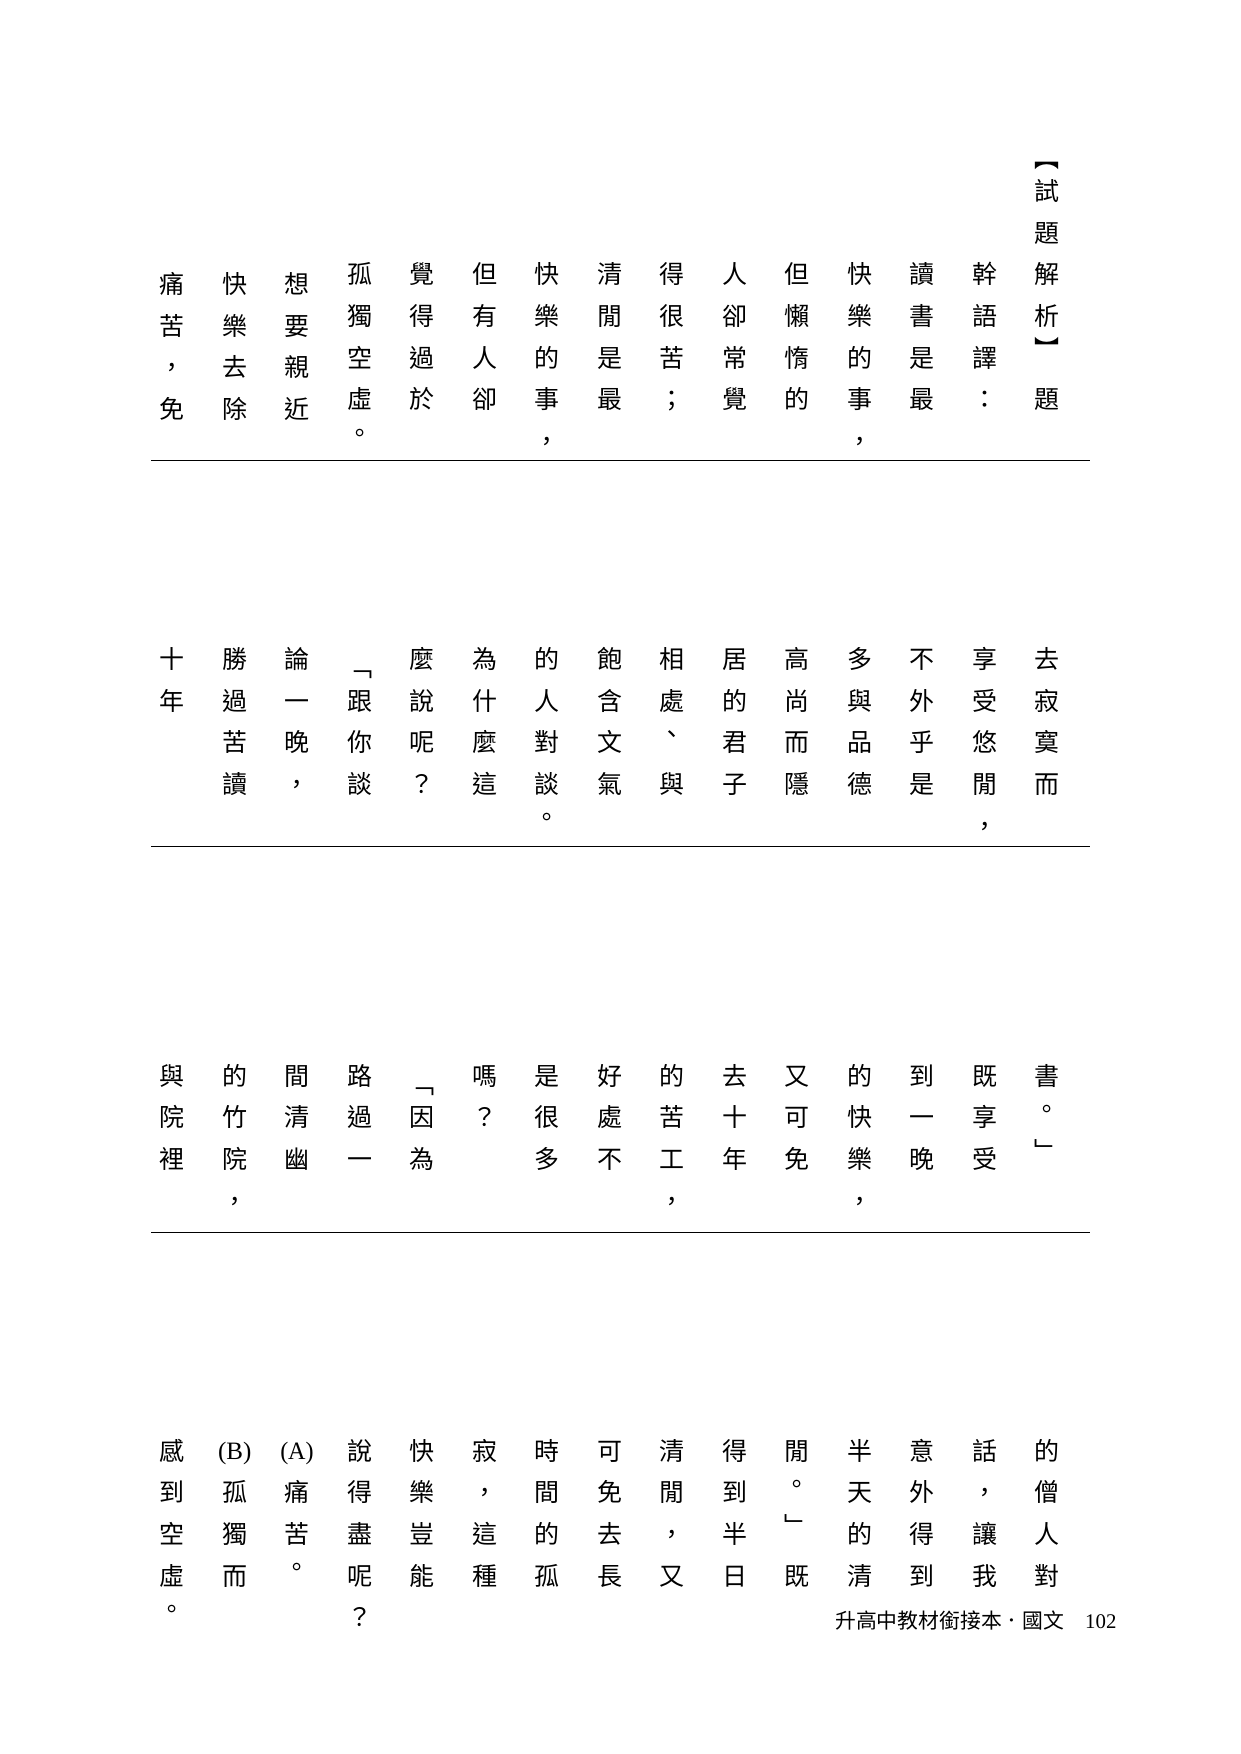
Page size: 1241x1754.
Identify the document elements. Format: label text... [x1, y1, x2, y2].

text 【試題解析】題幹語譯：讀書是最快樂的事，但懶惰的人卻常覺得很苦；清閒是最快樂的事，但有人卻覺得過於孤獨空虛。想要親近快樂去除痛苦，免去寂寞而享受悠閒，不外乎是多與品德高尚而隱居的君子相處、與飽含文氣的人對談。為什麼這麼說呢？「跟你談論一晚，勝過苦讀十年書。」既享受到一晚的快樂，又可免去十年的苦工，好處不是很多嗎？「因為路過一間清幽的竹院，與院裡的僧人對話，讓我意外得到半天的清閒。」既得到半日清閒，又可免去長時間的孤寂，這種快樂豈能說得盡呢？(A)痛苦。(B)孤獨而感到空虛。(C)超過／窮盡。(D)已經。 [151, 1254, 1089, 1596]
text 【試題解析】題幹語譯：讀書是最快樂的事，但懶惰的人卻常覺得很苦；清閒是最快樂的事，但有人卻覺得過於孤獨空虛。想要親近快樂去除痛苦，免去寂寞而享受悠閒，不外乎是多與品德高尚而隱居的君子相處、與飽含文氣的人對談。為什麼這麼說呢？「跟你談論一晚，勝過苦讀十年書。」既享受到一晚的快樂，又可免去十年的苦工，好處不是很多嗎？「因為路過一間清幽的竹院，與院裡的僧人對話，讓我意外得到半天的清閒。」既得到半日清閒，又可免去長時間的孤寂，這種快樂豈能說得盡呢？(A)痛苦。(B)孤獨而感到空虛。(C)超過／窮盡。(D)已經。 [151, 96, 1089, 438]
text 【試題解析】題幹語譯：讀書是最快樂的事，但懶惰的人卻常覺得很苦；清閒是最快樂的事，但有人卻覺得過於孤獨空虛。想要親近快樂去除痛苦，免去寂寞而享受悠閒，不外乎是多與品德高尚而隱居的君子相處、與飽含文氣的人對談。為什麼這麼說呢？「跟你談論一晚，勝過苦讀十年書。」既享受到一晚的快樂，又可免去十年的苦工，好處不是很多嗎？「因為路過一間清幽的竹院，與院裡的僧人對話，讓我意外得到半天的清閒。」既得到半日清閒，又可免去長時間的孤寂，這種快樂豈能說得盡呢？(A)痛苦。(B)孤獨而感到空虛。(C)超過／窮盡。(D)已經。 [151, 482, 1089, 824]
text 【試題解析】題幹語譯：讀書是最快樂的事，但懶惰的人卻常覺得很苦；清閒是最快樂的事，但有人卻覺得過於孤獨空虛。想要親近快樂去除痛苦，免去寂寞而享受悠閒，不外乎是多與品德高尚而隱居的君子相處、與飽含文氣的人對談。為什麼這麼說呢？「跟你談論一晚，勝過苦讀十年書。」既享受到一晚的快樂，又可免去十年的苦工，好處不是很多嗎？「因為路過一間清幽的竹院，與院裡的僧人對話，讓我意外得到半天的清閒。」既得到半日清閒，又可免去長時間的孤寂，這種快樂豈能說得盡呢？(A)痛苦。(B)孤獨而感到空虛。(C)超過／窮盡。(D)已經。 [151, 868, 1089, 1210]
